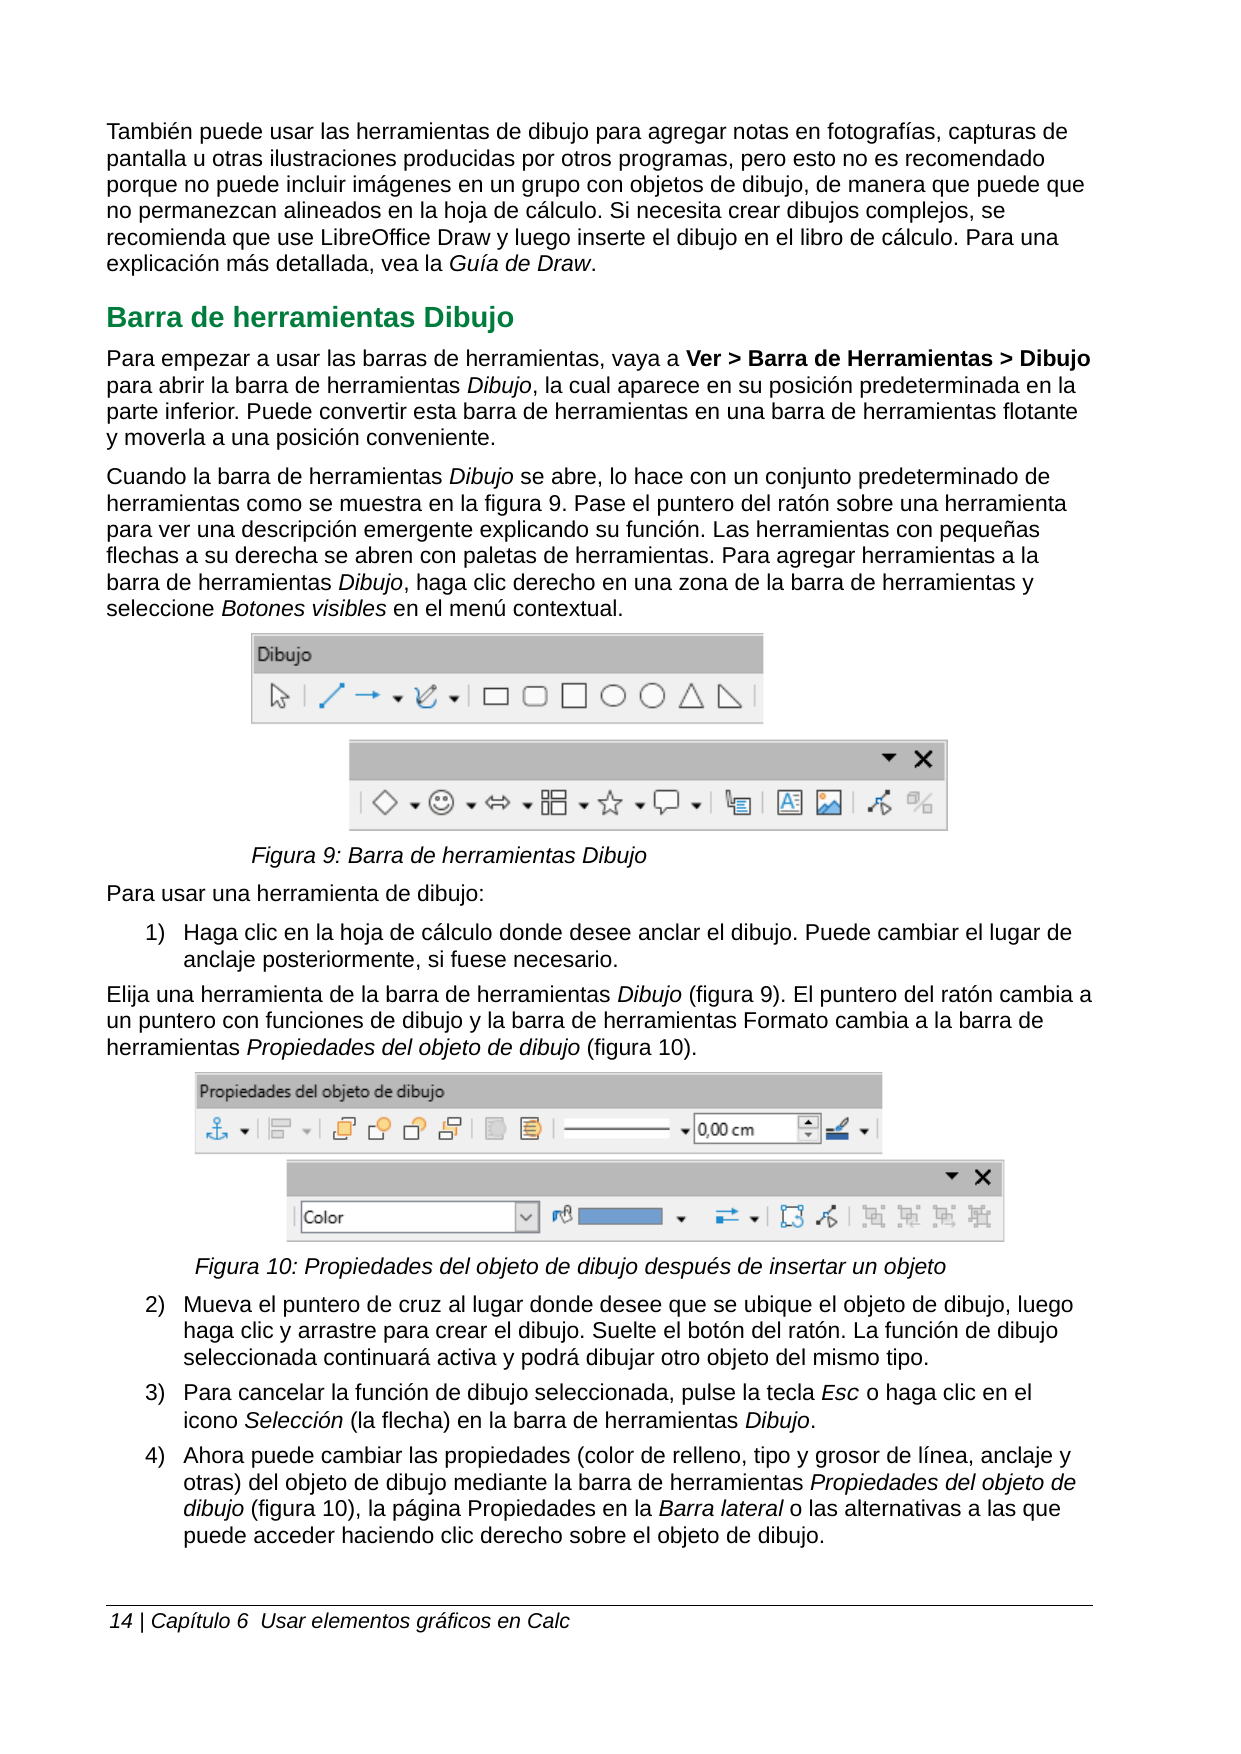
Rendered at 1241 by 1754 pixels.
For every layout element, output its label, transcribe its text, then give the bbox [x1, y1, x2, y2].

text También puede usar las herramientas de dibujo para agregar notas en fotografías, capturas de pantalla u otras ilustraciones producidas por otros programas, pero esto no es recomendado porque no puede incluir imágenes en un grupo con objetos de dibujo, de manera que puede que no permanezcan alineados en la hoja de cálculo. Si necesita crear dibujos complejos, se recomienda que use LibreOffice Draw y luego inserte el dibujo en el libro de cálculo. Para una explicación más detallada, vea la Guía de Draw. [106, 118, 1093, 276]
list Para cancelar la función de dibujo seleccionada, pulse la tecla Esc o haga clic en el icono Selección (la flecha) en la barra de herramientas Dibujo. [165, 1379, 1093, 1434]
picture [251, 633, 948, 831]
list Para usar una herramienta de dibujo: [106, 880, 1093, 907]
subtitle Barra de herramientas Dibujo [106, 300, 1093, 333]
picture [194, 1072, 1005, 1242]
list Mueva el puntero de cruz al lugar donde desee que se ubique el objeto de dibujo, luego haga clic y arrastre para crear el dibujo. Suelte el botón del ratón. La función de dibujo seleccionada continuará activa y podrá dibujar otro objeto del mismo tipo. [165, 1291, 1093, 1370]
list Haga clic en la hoja de cálculo donde desee anclar el dibujo. Puede cambiar el lugar de anclaje posteriormente, si fuese necesario. [165, 919, 1093, 972]
text Cuando la barra de herramientas Dibujo se abre, lo hace con un conjunto predeterminado de herramientas como se muestra en la figura 9. Pase el puntero del ratón sobre una herramienta para ver una descripción emergente explicando su función. Las herramientas con pequeñas flechas a su derecha se abren con paletas de herramientas. Para agregar herramientas a la barra de herramientas Dibujo, haga clic derecho en una zona de la barra de herramientas y seleccione Botones visibles en el menú contextual. [106, 463, 1093, 621]
text Figura 10: Propiedades del objeto de dibujo después de insertar un objeto [194, 1253, 1004, 1279]
text Para empezar a usar las barras de herramientas, vaya a Ver > Barra de Herramientas > Dibujo para abrir la barra de herramientas Dibujo, la cual aparece en su posición predeterminada en la parte inferior. Puede convertir esta barra de herramientas en una barra de herramientas flotante y moverla a una posición conveniente. [106, 345, 1093, 451]
list Ahora puede cambiar las propiedades (color de relleno, tipo y grosor de línea, anclaje y otras) del objeto de dibujo mediante la barra de herramientas Propiedades del objeto de dibujo (figura 10), la página Propiedades en la Barra lateral o las alternativas a las que puede acceder haciendo clic derecho sobre el objeto de dibujo. [165, 1442, 1093, 1548]
text Elija una herramienta de la barra de herramientas Dibujo (figura 9). El puntero del ratón cambia a un puntero con funciones de dibujo y la barra de herramientas Formato cambia a la barra de herramientas Propiedades del objeto de dibujo (figura 10). [106, 981, 1093, 1060]
text Figura 9: Barra de herramientas Dibujo [251, 842, 948, 868]
